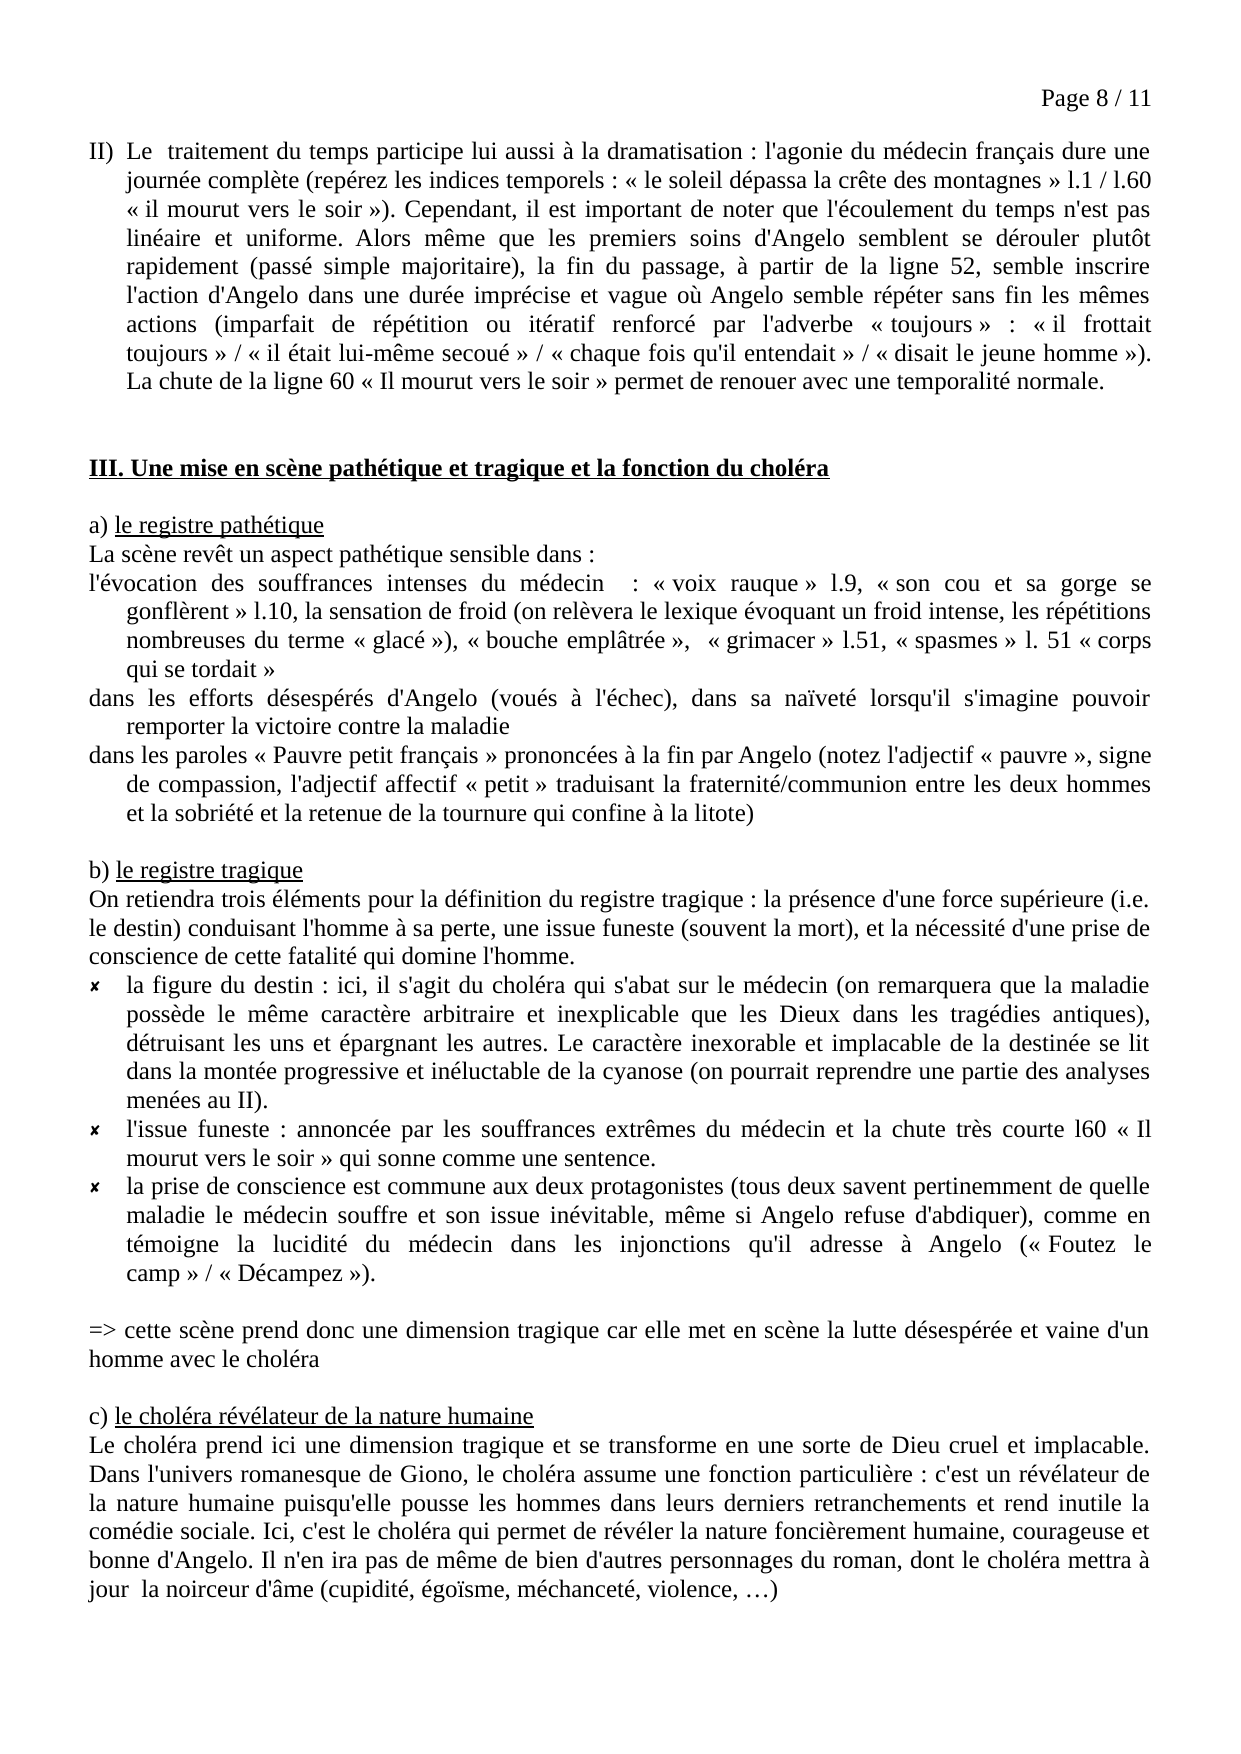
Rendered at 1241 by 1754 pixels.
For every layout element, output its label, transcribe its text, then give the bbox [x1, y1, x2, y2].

list la figure du destin : ici, il s'agit du choléra qui s'abat sur le médecin (on remarquera que la maladie possède le même caractère arbitraire et inexplicable que les Dieux dans les tragédies antiques), détruisant les uns et épargnant les autres. Le caractère inexorable et implacable de la destinée se lit dans la montée progressive et inéluctable de la cyanose (on pourrait reprendre une partie des analyses menées au II). [88, 970, 1152, 1114]
text c) le choléra révélateur de la nature humaine [88, 1401, 1152, 1430]
list Le traitement du temps participe lui aussi à la dramatisation : l'agonie du médecin français dure une journée complète (repérez les indices temporels : « le soleil dépassa la crête des montagnes » l.1 / l.60 « il mourut vers le soir »). Cependant, il est important de noter que l'écoulement du temps n'est pas linéaire et uniforme. Alors même que les premiers soins d'Angelo semblent se dérouler plutôt rapidement (passé simple majoritaire), la fin du passage, à partir de la ligne 52, semble inscrire l'action d'Angelo dans une durée imprécise et vague où Angelo semble répéter sans fin les mêmes actions (imparfait de répétition ou itératif renforcé par l'adverbe « toujours » : « il frottait toujours » / « il était lui-même secoué » / « chaque fois qu'il entendait » / « disait le jeune homme »). La chute de la ligne 60 « Il mourut vers le soir » permet de renouer avec une temporalité normale. [88, 136, 1152, 395]
text On retiendra trois éléments pour la définition du registre tragique : la présence d'une force supérieure (i.e. le destin) conduisant l'homme à sa perte, une issue funeste (souvent la mort), et la nécessité d'une prise de conscience de cette fatalité qui domine l'homme. [88, 884, 1152, 970]
list la prise de conscience est commune aux deux protagonistes (tous deux savent pertinemment de quelle maladie le médecin souffre et son issue inévitable, même si Angelo refuse d'abdiquer), comme en témoigne la lucidité du médecin dans les injonctions qu'il adresse à Angelo (« Foutez le camp » / « Décampez »). [88, 1171, 1152, 1286]
text III. Une mise en scène pathétique et tragique et la fonction du choléra [88, 453, 1152, 481]
text b) le registre tragique [88, 855, 1152, 884]
text a) le registre pathétique [88, 510, 1152, 539]
list l'évocation des souffrances intenses du médecin : « voix rauque » l.9, « son cou et sa gorge se gonflèrent » l.10, la sensation de froid (on relèvera le lexique évoquant un froid intense, les répétitions nombreuses du terme « glacé »), « bouche emplâtrée », « grimacer » l.51, « spasmes » l. 51 « corps qui se tordait » [88, 568, 1152, 683]
text Le choléra prend ici une dimension tragique et se transforme en une sorte de Dieu cruel et implacable. Dans l'univers romanesque de Giono, le choléra assume une fonction particulière : c'est un révélateur de la nature humaine puisqu'elle pousse les hommes dans leurs derniers retranchements et rend inutile la comédie sociale. Ici, c'est le choléra qui permet de révéler la nature foncièrement humaine, courageuse et bonne d'Angelo. Il n'en ira pas de même de bien d'autres personnages du roman, dont le choléra mettra à jour la noirceur d'âme (cupidité, égoïsme, méchanceté, violence, …) [88, 1430, 1152, 1603]
text La scène revêt un aspect pathétique sensible dans : [88, 539, 1152, 568]
list l'issue funeste : annoncée par les souffrances extrêmes du médecin et la chute très courte l60 « Il mourut vers le soir » qui sonne comme une sentence. [88, 1114, 1152, 1171]
text => cette scène prend donc une dimension tragique car elle met en scène la lutte désespérée et vaine d'un homme avec le choléra [88, 1315, 1152, 1373]
list dans les efforts désespérés d'Angelo (voués à l'échec), dans sa naïveté lorsqu'il s'imagine pouvoir remporter la victoire contre la maladie [88, 683, 1152, 740]
list dans les paroles « Pauvre petit français » prononcées à la fin par Angelo (notez l'adjectif « pauvre », signe de compassion, l'adjectif affectif « petit » traduisant la fraternité/communion entre les deux hommes et la sobriété et la retenue de la tournure qui confine à la litote) [88, 740, 1152, 826]
